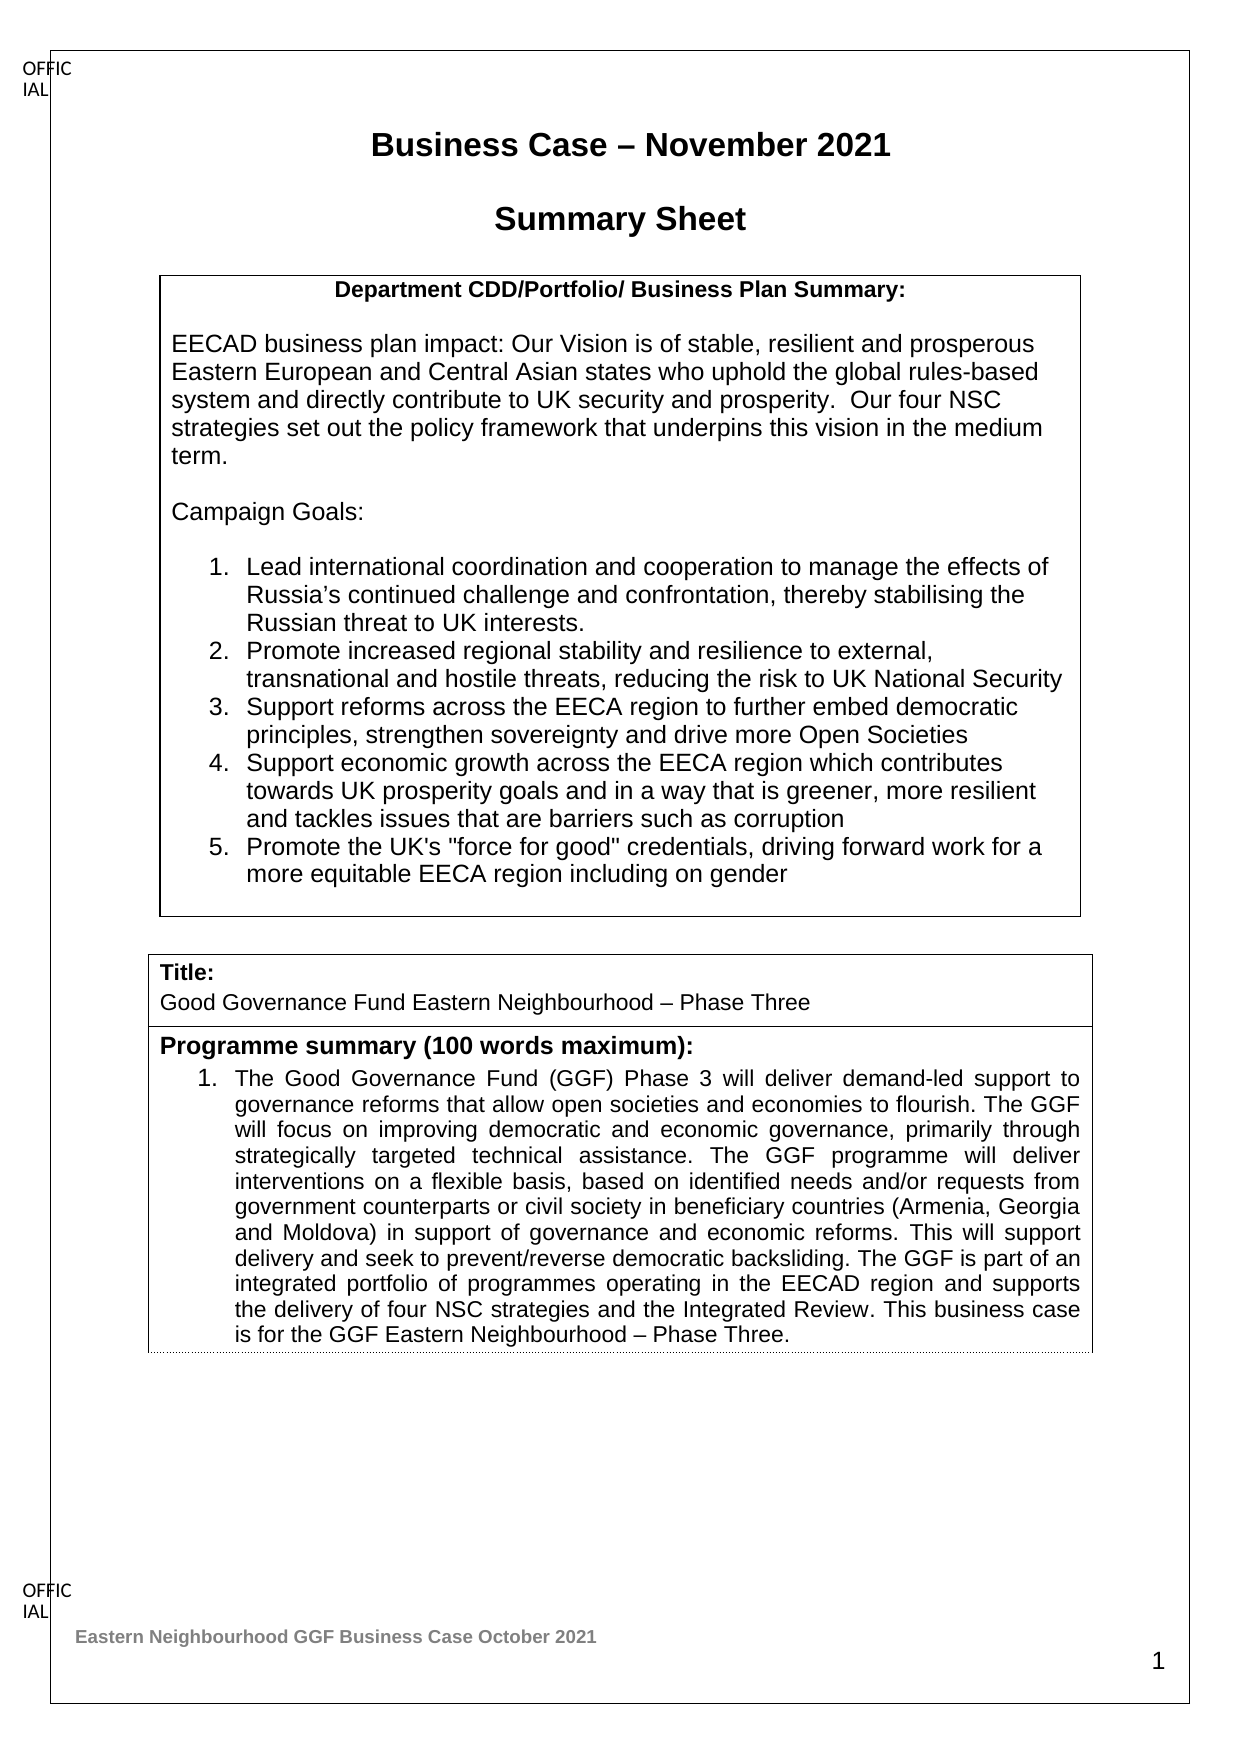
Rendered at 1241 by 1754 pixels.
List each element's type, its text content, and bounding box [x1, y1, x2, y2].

table_header Title: Good Governance Fund Eastern Neighbourhood – Phase Three [149, 955, 1092, 1026]
table_cell Programme summary (100 words maximum): The Good Governance Fund (GGF) Phase 3 will deliver demand-led support to governance reforms that allow open societies and economies to flourish. The GGF will focus on improving democratic and economic governance, primarily through strategically targeted technical assistance. The GGF programme will deliver interventions on a flexible basis, based on identified needs and/or requests from government counterparts or civil society in beneficiary countries (Armenia, Georgia and Moldova) in support of governance and economic reforms. This will support delivery and seek to prevent/reverse democratic backsliding. The GGF is part of an integrated portfolio of programmes operating in the EECAD region and supports the delivery of four NSC strategies and the Integrated Review. This business case is for the GGF Eastern Neighbourhood – Phase Three. [149, 1027, 1092, 1352]
table_header Department CDD/Portfolio/ Business Plan Summary: EECAD business plan impact: Our Vision is of stable, resilient and prosperous Eastern European and Central Asian states who uphold the global rules-based system and directly contribute to UK security and prosperity. Our four NSC strategies set out the policy framework that underpins this vision in the medium term. Campaign Goals: Lead international coordination and cooperation to manage the effects of Russia’s continued challenge and confrontation, thereby stabilising the Russian threat to UK interests. Promote increased regional stability and resilience to external, transnational and hostile threats, reducing the risk to UK National Security Support reforms across the EECA region to further embed democratic principles, strengthen sovereignty and drive more Open Societies Support economic growth across the EECA region which contributes towards UK prosperity goals and in a way that is greener, more resilient and tackles issues that are barriers such as corruption Promote the UK's "force for good" credentials, driving forward work for a more equitable EECA region including on gender [161, 276, 1080, 916]
text Summary Sheet [75, 201, 1165, 238]
text Business Case – November 2021 [75, 126, 1165, 163]
